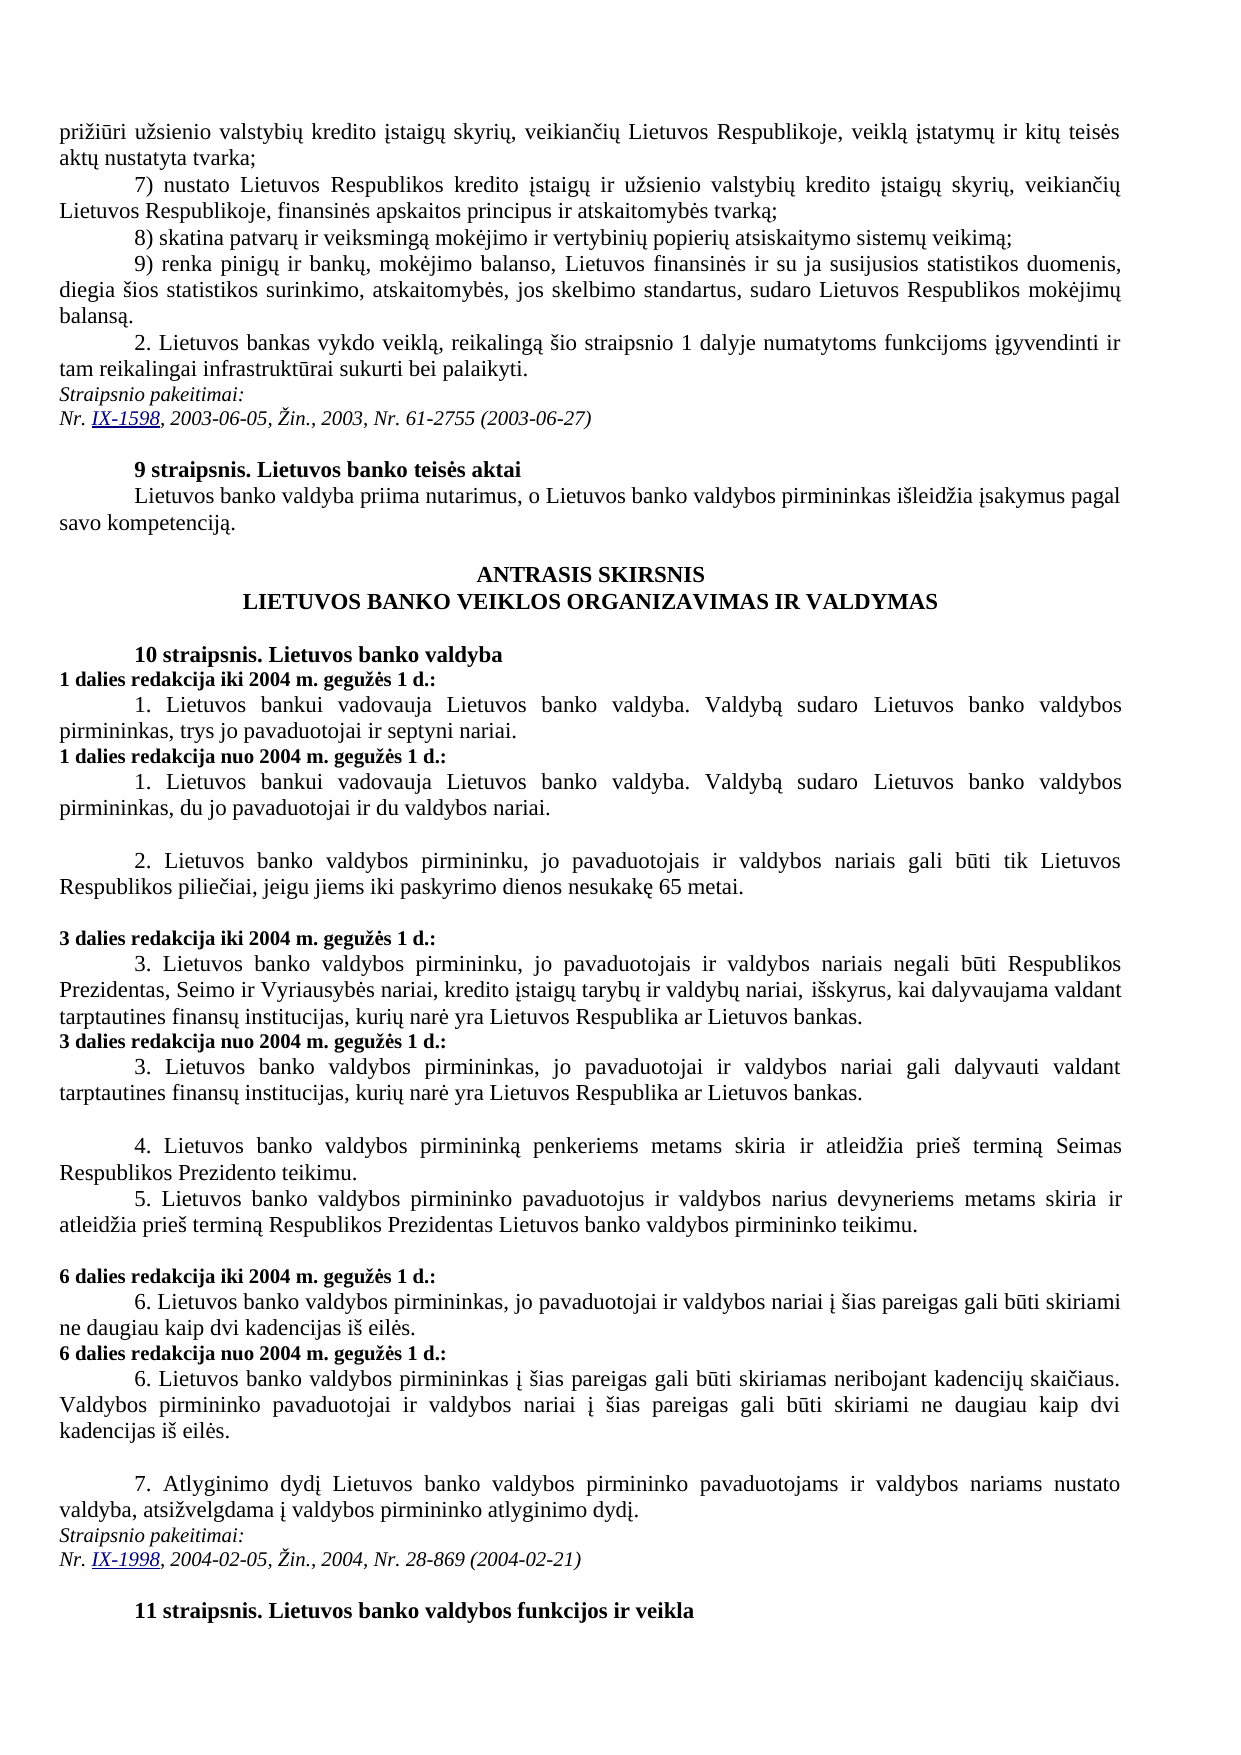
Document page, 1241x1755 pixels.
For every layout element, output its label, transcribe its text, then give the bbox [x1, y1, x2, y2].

text 5. Lietuvos banko valdybos pirmininko pavaduotojus ir valdybos narius devyneriems metams skiria ir atleidžia prieš terminą Respublikos Prezidentas Lietuvos banko valdybos pirmininko teikimu. [59, 1185, 1122, 1238]
text Lietuvos banko valdyba priima nutarimus, o Lietuvos banko valdybos pirmininkas išleidžia įsakymus pagal savo kompetenciją. [59, 482, 1122, 535]
text 6 dalies redakcija nuo 2004 m. gegužės 1 d.: [59, 1341, 1122, 1365]
text 1 dalies redakcija nuo 2004 m. gegužės 1 d.: [59, 744, 1122, 768]
text 7) nustato Lietuvos Respublikos kredito įstaigų ir užsienio valstybių kredito įstaigų skyrių, veikiančių Lietuvos Respublikoje, finansinės apskaitos principus ir atskaitomybės tvarką; [59, 171, 1122, 223]
text prižiūri užsienio valstybių kredito įstaigų skyrių, veikiančių Lietuvos Respublikoje, veiklą įstatymų ir kitų teisės aktų nustatyta tvarka; [59, 118, 1122, 171]
text 1. Lietuvos bankui vadovauja Lietuvos banko valdyba. Valdybą sudaro Lietuvos banko valdybos pirmininkas, trys jo pavaduotojai ir septyni nariai. [59, 691, 1122, 744]
text Straipsnio pakeitimai: [59, 1523, 1122, 1547]
text 2. Lietuvos bankas vykdo veiklą, reikalingą šio straipsnio 1 dalyje numatytoms funkcijoms įgyvendinti ir tam reikalingai infrastruktūrai sukurti bei palaikyti. [59, 329, 1122, 382]
text 3. Lietuvos banko valdybos pirmininku, jo pavaduotojais ir valdybos nariais negali būti Respublikos Prezidentas, Seimo ir Vyriausybės nariai, kredito įstaigų tarybų ir valdybų nariai, išskyrus, kai dalyvaujama valdant tarptautines finansų institucijas, kurių narė yra Lietuvos Respublika ar Lietuvos bankas. [59, 950, 1122, 1029]
text 1 dalies redakcija iki 2004 m. gegužės 1 d.: [59, 667, 1122, 691]
text 3 dalies redakcija nuo 2004 m. gegužės 1 d.: [59, 1029, 1122, 1053]
text 6. Lietuvos banko valdybos pirmininkas, jo pavaduotojai ir valdybos nariai į šias pareigas gali būti skiriami ne daugiau kaip dvi kadencijas iš eilės. [59, 1288, 1122, 1341]
text 7. Atlyginimo dydį Lietuvos banko valdybos pirmininko pavaduotojams ir valdybos nariams nustato valdyba, atsižvelgdama į valdybos pirmininko atlyginimo dydį. [59, 1470, 1122, 1523]
text 10 straipsnis. Lietuvos banko valdyba [59, 641, 1122, 667]
text Straipsnio pakeitimai: [59, 382, 1122, 406]
text Nr. IX-1998, 2004-02-05, Žin., 2004, Nr. 28-869 (2004-02-21) [59, 1547, 1122, 1571]
text 11 straipsnis. Lietuvos banko valdybos funkcijos ir veikla [59, 1597, 1122, 1624]
text LIETUVOS BANKO VEIKLOS ORGANIZAVIMAS IR VALDYMAS [59, 588, 1122, 614]
text 8) skatina patvarų ir veiksmingą mokėjimo ir vertybinių popierių atsiskaitymo sistemų veikimą; [59, 223, 1122, 250]
text 3 dalies redakcija iki 2004 m. gegužės 1 d.: [59, 926, 1122, 950]
text 6 dalies redakcija iki 2004 m. gegužės 1 d.: [59, 1264, 1122, 1288]
text 2. Lietuvos banko valdybos pirmininku, jo pavaduotojais ir valdybos nariais gali būti tik Lietuvos Respublikos piliečiai, jeigu jiems iki paskyrimo dienos nesukakę 65 metai. [59, 847, 1122, 899]
subtitle ANTRASIS SKIRSNIS [59, 562, 1122, 588]
text 9 straipsnis. Lietuvos banko teisės aktai [59, 456, 1122, 482]
text Nr. IX-1598, 2003-06-05, Žin., 2003, Nr. 61-2755 (2003-06-27) [59, 406, 1122, 430]
text 3. Lietuvos banko valdybos pirmininkas, jo pavaduotojai ir valdybos nariai gali dalyvauti valdant tarptautines finansų institucijas, kurių narė yra Lietuvos Respublika ar Lietuvos bankas. [59, 1053, 1122, 1106]
text 9) renka pinigų ir bankų, mokėjimo balanso, Lietuvos finansinės ir su ja susijusios statistikos duomenis, diegia šios statistikos surinkimo, atskaitomybės, jos skelbimo standartus, sudaro Lietuvos Respublikos mokėjimų balansą. [59, 250, 1122, 329]
text 4. Lietuvos banko valdybos pirmininką penkeriems metams skiria ir atleidžia prieš terminą Seimas Respublikos Prezidento teikimu. [59, 1132, 1122, 1185]
text 1. Lietuvos bankui vadovauja Lietuvos banko valdyba. Valdybą sudaro Lietuvos banko valdybos pirmininkas, du jo pavaduotojai ir du valdybos nariai. [59, 768, 1122, 821]
text 6. Lietuvos banko valdybos pirmininkas į šias pareigas gali būti skiriamas neribojant kadencijų skaičiaus. Valdybos pirmininko pavaduotojai ir valdybos nariai į šias pareigas gali būti skiriami ne daugiau kaip dvi kadencijas iš eilės. [59, 1365, 1122, 1444]
